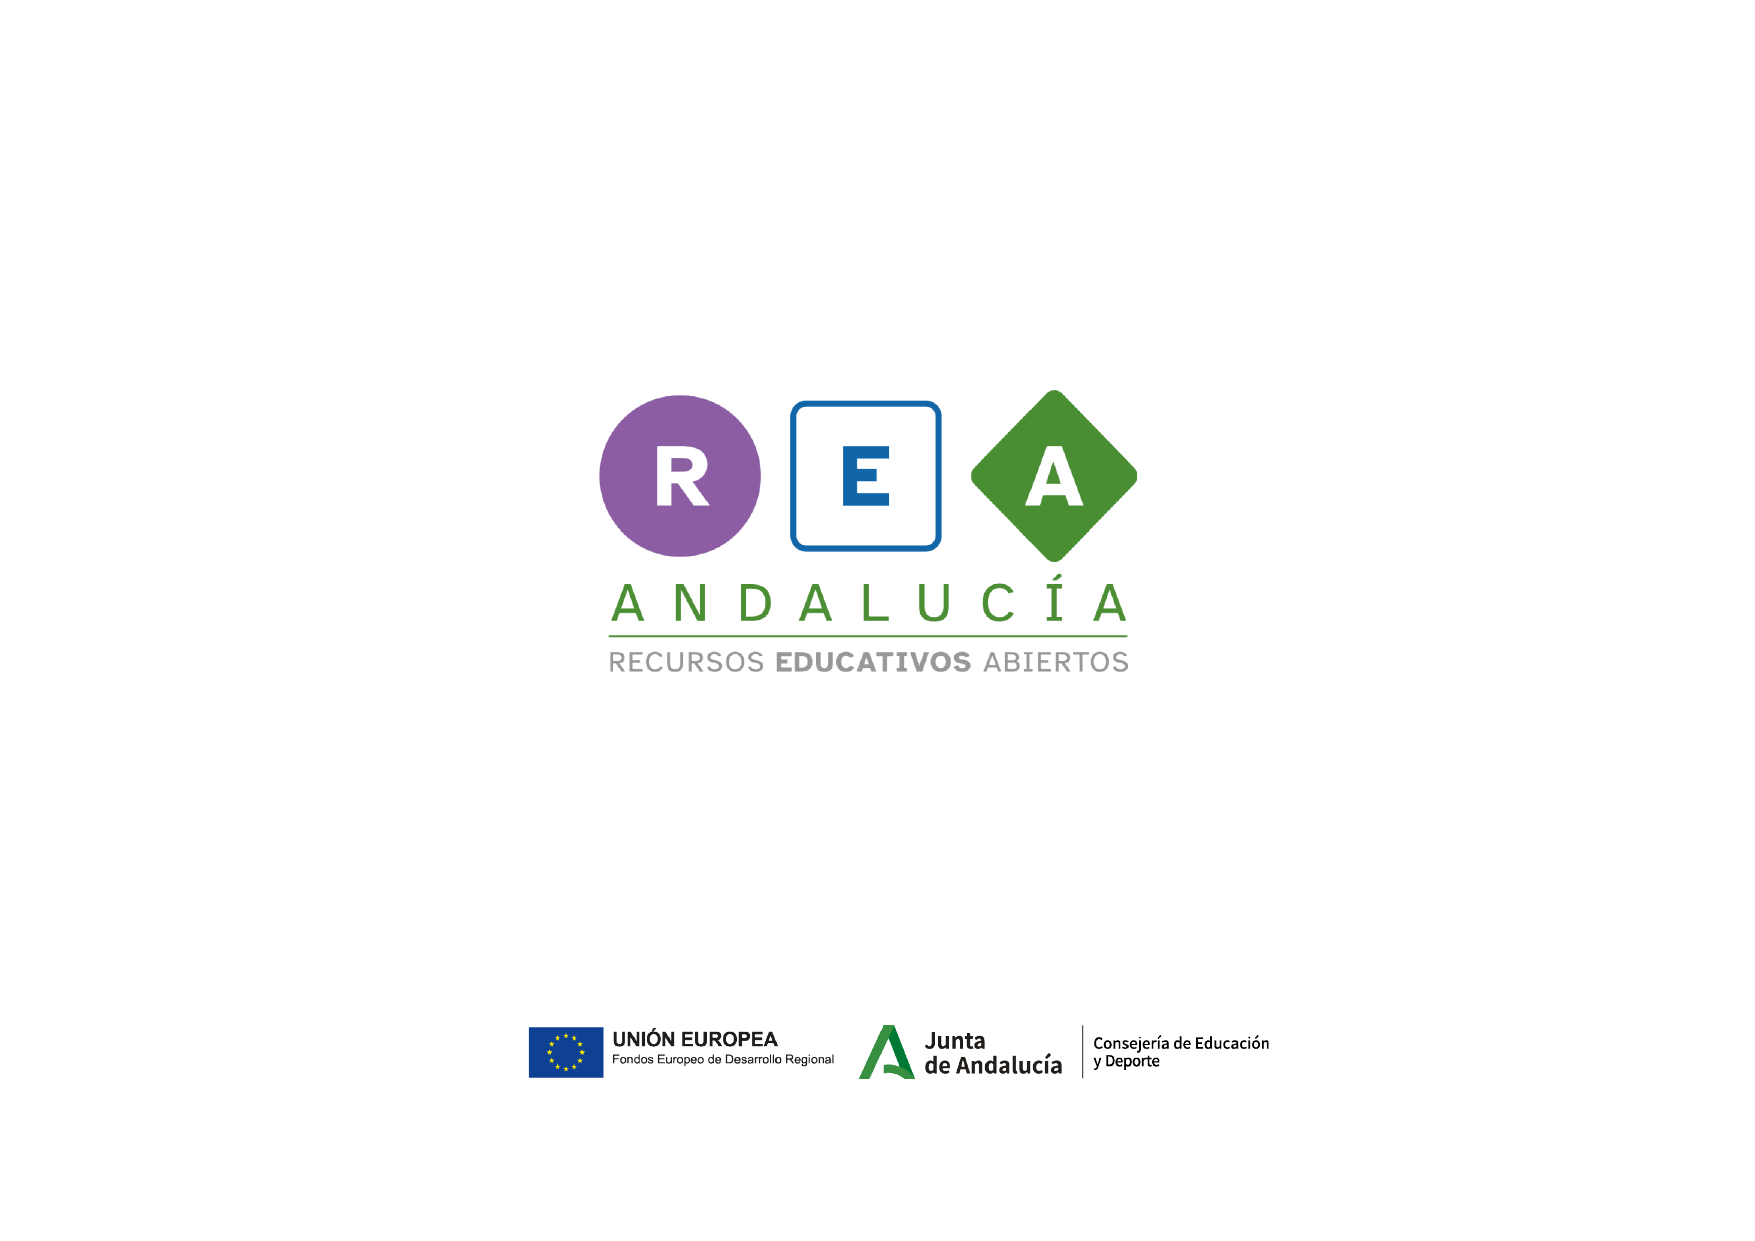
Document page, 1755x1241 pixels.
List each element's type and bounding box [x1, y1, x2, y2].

picture [599, 390, 1138, 672]
picture [528, 1025, 1269, 1079]
